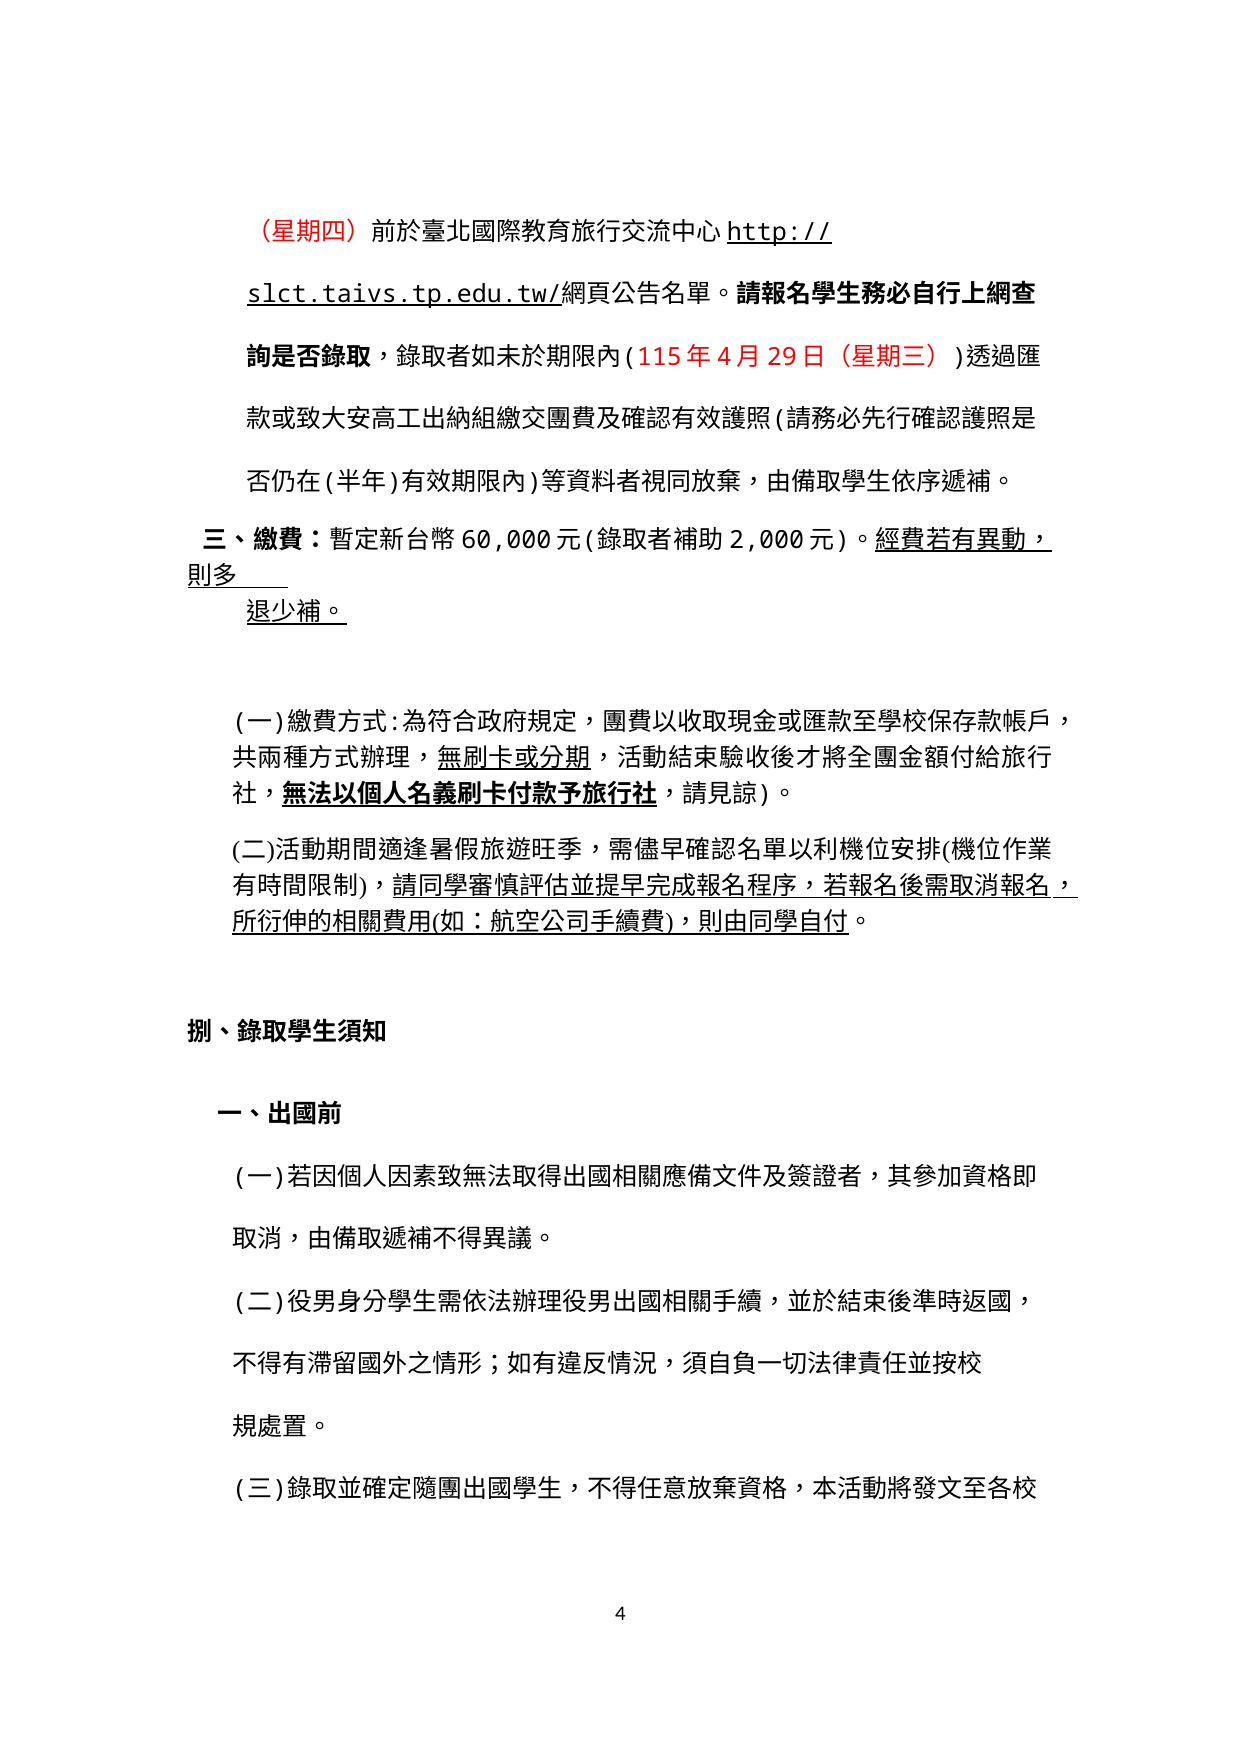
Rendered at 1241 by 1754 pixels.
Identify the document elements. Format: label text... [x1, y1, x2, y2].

text (三)錄取並確定隨團出國學生，不得任意放棄資格，本活動將發文至各校 [232, 1445, 1053, 1508]
text （星期四）前於臺北國際教育旅行交流中心http://slct.taivs.tp.edu.tw/網頁公告名單。請報名學生務必自行上網查詢是否錄取，錄取者如未於期限內(115年4月29日（星期三）)透過匯款或致大安高工出納組繳交團費及確認有效護照(請務必先行確認護照是否仍在(半年)有效期限內)等資料者視同放棄，由備取學生依序遞補。 [202, 187, 1053, 500]
text 不得有滯留國外之情形；如有違反情況，須自負一切法律責任並按校 [232, 1320, 1053, 1383]
text 一、出國前 [217, 1070, 1053, 1133]
text 捌、錄取學生須知 [187, 988, 1053, 1051]
text 退少補。 [232, 592, 1053, 628]
text 三、繳費：暫定新台幣60,000元(錄取者補助2,000元)。經費若有異動，則多 [187, 519, 1053, 592]
text 規處置。 [232, 1383, 1053, 1445]
text (一)繳費方式:為符合政府規定，團費以收取現金或匯款至學校保存款帳戶，共兩種方式辦理，無刷卡或分期，活動結束驗收後才將全團金額付給旅行社，無法以個人名義刷卡付款予旅行社，請見諒)。 [232, 701, 1053, 810]
text 取消，由備取遞補不得異議。 [232, 1195, 1053, 1258]
text (二)役男身分學生需依法辦理役男出國相關手續，並於結束後準時返國， [232, 1258, 1053, 1320]
text (二)活動期間適逢暑假旅遊旺季，需儘早確認名單以利機位安排(機位作業有時間限制)，請同學審慎評估並提早完成報名程序，若報名後需取消報名，所衍伸的相關費用(如：航空公司手續費)，則由同學自付。 [232, 829, 1053, 938]
text (一)若因個人因素致無法取得出國相關應備文件及簽證者，其參加資格即 [232, 1133, 1053, 1195]
